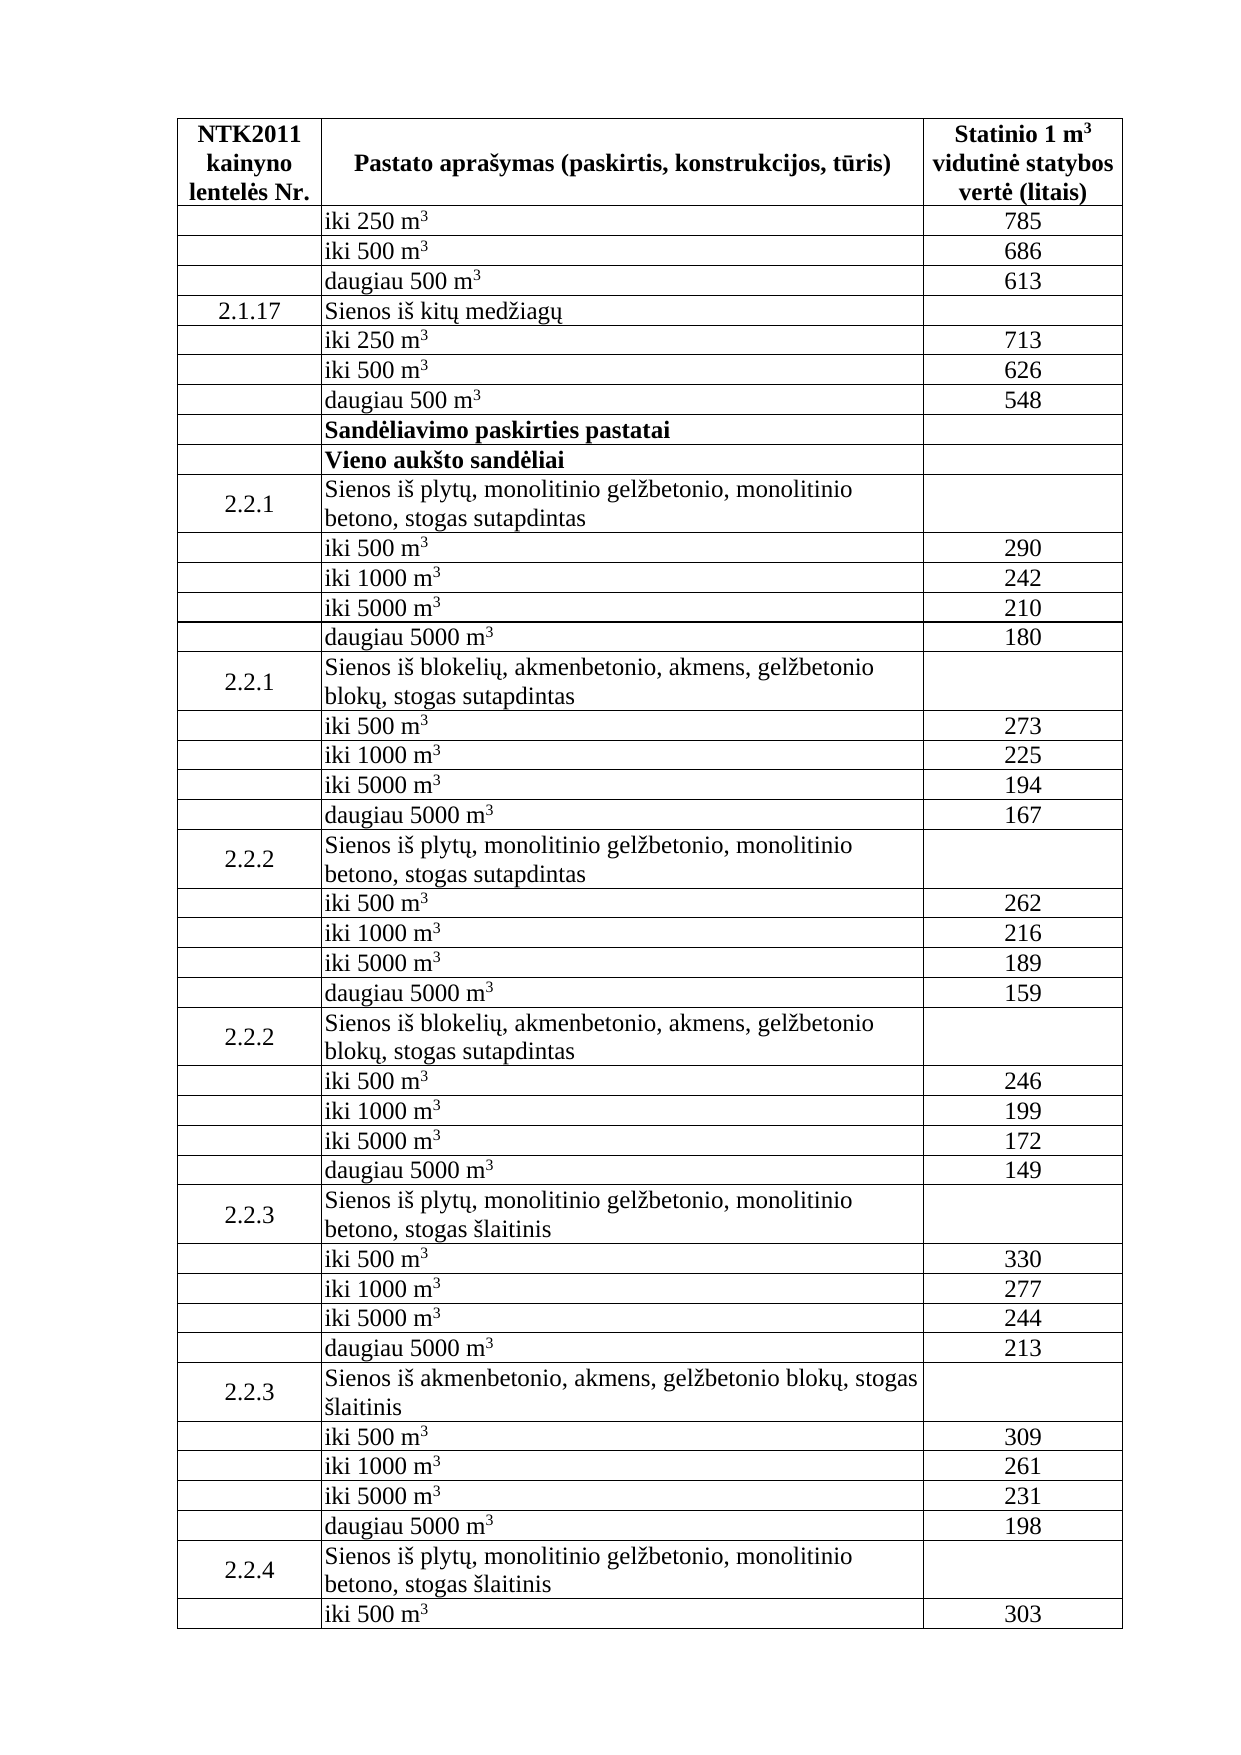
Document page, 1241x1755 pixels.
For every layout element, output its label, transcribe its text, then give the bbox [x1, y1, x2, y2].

table_cell iki 5000 m3 [322, 593, 923, 621]
table_cell Sienos iš plytų, monolitinio gelžbetonio, monolitinio betono, stogas sutapdintas [322, 830, 923, 887]
table_cell 2.2.1 [178, 475, 321, 532]
table_cell 199 [924, 1096, 1122, 1125]
table_cell daugiau 5000 m3 [322, 1333, 923, 1362]
table_cell 309 [924, 1422, 1122, 1450]
table_cell [178, 889, 321, 917]
table_cell [178, 266, 321, 295]
table_cell 2.2.2 [178, 1008, 321, 1065]
table_cell Sienos iš kitų medžiagų [322, 296, 923, 324]
table_cell [178, 1599, 321, 1628]
table_header Pastato aprašymas (paskirtis, konstrukcijos, tūris) [322, 119, 923, 205]
table_cell iki 500 m3 [322, 1066, 923, 1095]
table_cell 231 [924, 1481, 1122, 1510]
table_cell 613 [924, 266, 1122, 295]
table_cell Sienos iš blokelių, akmenbetonio, akmens, gelžbetonio blokų, stogas sutapdintas [322, 1008, 923, 1065]
table_cell [178, 1156, 321, 1184]
table_cell 210 [924, 593, 1122, 621]
table_cell [924, 296, 1122, 324]
table_cell [924, 652, 1122, 710]
table_cell 244 [924, 1304, 1122, 1332]
table_cell [178, 415, 321, 444]
table_cell [178, 1244, 321, 1273]
table_cell Sienos iš plytų, monolitinio gelžbetonio, monolitinio betono, stogas šlaitinis [322, 1185, 923, 1243]
table_cell [924, 415, 1122, 444]
table_cell 159 [924, 978, 1122, 1007]
table_cell daugiau 5000 m3 [322, 1156, 923, 1184]
table_cell 273 [924, 711, 1122, 739]
table_cell 2.2.3 [178, 1363, 321, 1421]
table_cell iki 1000 m3 [322, 1096, 923, 1125]
table_cell iki 500 m3 [322, 1422, 923, 1450]
table_header Statinio 1 m3 vidutinė statybos vertė (litais) [924, 119, 1122, 205]
table_cell [178, 385, 321, 414]
table_cell [178, 355, 321, 384]
table_cell iki 500 m3 [322, 236, 923, 265]
table_cell 2.2.2 [178, 830, 321, 887]
table_cell daugiau 5000 m3 [322, 1511, 923, 1540]
table_cell iki 500 m3 [322, 1599, 923, 1628]
table_cell 713 [924, 326, 1122, 354]
table_cell [178, 1481, 321, 1510]
table_cell 172 [924, 1126, 1122, 1154]
table_cell [178, 1274, 321, 1302]
table_cell 167 [924, 800, 1122, 829]
table_cell 246 [924, 1066, 1122, 1095]
table_cell 626 [924, 355, 1122, 384]
table_cell Sienos iš akmenbetonio, akmens, gelžbetonio blokų, stogas šlaitinis [322, 1363, 923, 1421]
table_cell [178, 236, 321, 265]
table_cell [178, 533, 321, 562]
table_cell [178, 1511, 321, 1540]
table_cell [178, 206, 321, 235]
table_cell [924, 475, 1122, 532]
table_cell [924, 1008, 1122, 1065]
table_cell 262 [924, 889, 1122, 917]
table_cell [178, 1333, 321, 1362]
table_cell [178, 948, 321, 977]
table_cell [178, 1451, 321, 1480]
table_cell 225 [924, 741, 1122, 769]
table_cell iki 500 m3 [322, 711, 923, 739]
table_cell iki 1000 m3 [322, 1274, 923, 1302]
table_cell [178, 1066, 321, 1095]
table_cell iki 1000 m3 [322, 1451, 923, 1480]
table_cell iki 1000 m3 [322, 918, 923, 947]
table_cell Sandėliavimo paskirties pastatai [322, 415, 923, 444]
table_cell iki 250 m3 [322, 326, 923, 354]
table_cell iki 5000 m3 [322, 948, 923, 977]
table_cell 785 [924, 206, 1122, 235]
table_cell daugiau 500 m3 [322, 266, 923, 295]
table_cell [178, 563, 321, 592]
table_cell daugiau 500 m3 [322, 385, 923, 414]
table_cell iki 5000 m3 [322, 1126, 923, 1154]
table_cell [178, 711, 321, 739]
table_cell [178, 593, 321, 621]
table_cell iki 500 m3 [322, 533, 923, 562]
table_cell 149 [924, 1156, 1122, 1184]
table_cell 2.2.3 [178, 1185, 321, 1243]
table_cell [924, 1541, 1122, 1598]
table_cell 198 [924, 1511, 1122, 1540]
table_cell Vieno aukšto sandėliai [322, 445, 923, 473]
table_cell [178, 1304, 321, 1332]
table_cell [924, 1363, 1122, 1421]
table_cell [178, 623, 321, 651]
table_cell 686 [924, 236, 1122, 265]
table_cell [178, 918, 321, 947]
table_cell Sienos iš plytų, monolitinio gelžbetonio, monolitinio betono, stogas šlaitinis [322, 1541, 923, 1598]
table_cell [178, 445, 321, 473]
table_cell 277 [924, 1274, 1122, 1302]
table_cell [178, 1422, 321, 1450]
table_cell 261 [924, 1451, 1122, 1480]
table_cell [924, 830, 1122, 887]
table_cell [178, 1096, 321, 1125]
table_cell Sienos iš blokelių, akmenbetonio, akmens, gelžbetonio blokų, stogas sutapdintas [322, 652, 923, 710]
table_cell 2.2.4 [178, 1541, 321, 1598]
table_cell 242 [924, 563, 1122, 592]
table_cell 2.1.17 [178, 296, 321, 324]
table_cell iki 250 m3 [322, 206, 923, 235]
table_cell 330 [924, 1244, 1122, 1273]
table_cell iki 5000 m3 [322, 770, 923, 799]
table_cell iki 5000 m3 [322, 1481, 923, 1510]
table_cell iki 5000 m3 [322, 1304, 923, 1332]
table_cell 290 [924, 533, 1122, 562]
table_cell 303 [924, 1599, 1122, 1628]
table_cell 216 [924, 918, 1122, 947]
table_cell daugiau 5000 m3 [322, 800, 923, 829]
table_cell iki 1000 m3 [322, 563, 923, 592]
table_header NTK2011 kainyno lentelės Nr. [178, 119, 321, 205]
table_cell iki 500 m3 [322, 1244, 923, 1273]
table_cell iki 500 m3 [322, 355, 923, 384]
table_cell 548 [924, 385, 1122, 414]
table_cell daugiau 5000 m3 [322, 623, 923, 651]
table_cell [924, 445, 1122, 473]
table_cell [924, 1185, 1122, 1243]
table_cell [178, 978, 321, 1007]
table_cell [178, 741, 321, 769]
table_cell Sienos iš plytų, monolitinio gelžbetonio, monolitinio betono, stogas sutapdintas [322, 475, 923, 532]
table_cell [178, 1126, 321, 1154]
table_cell 180 [924, 623, 1122, 651]
table_cell 2.2.1 [178, 652, 321, 710]
table_cell [178, 800, 321, 829]
table_cell 194 [924, 770, 1122, 799]
table_cell 189 [924, 948, 1122, 977]
table_cell iki 500 m3 [322, 889, 923, 917]
table_cell 213 [924, 1333, 1122, 1362]
table_cell [178, 770, 321, 799]
table_cell daugiau 5000 m3 [322, 978, 923, 1007]
table_cell [178, 326, 321, 354]
table_cell iki 1000 m3 [322, 741, 923, 769]
